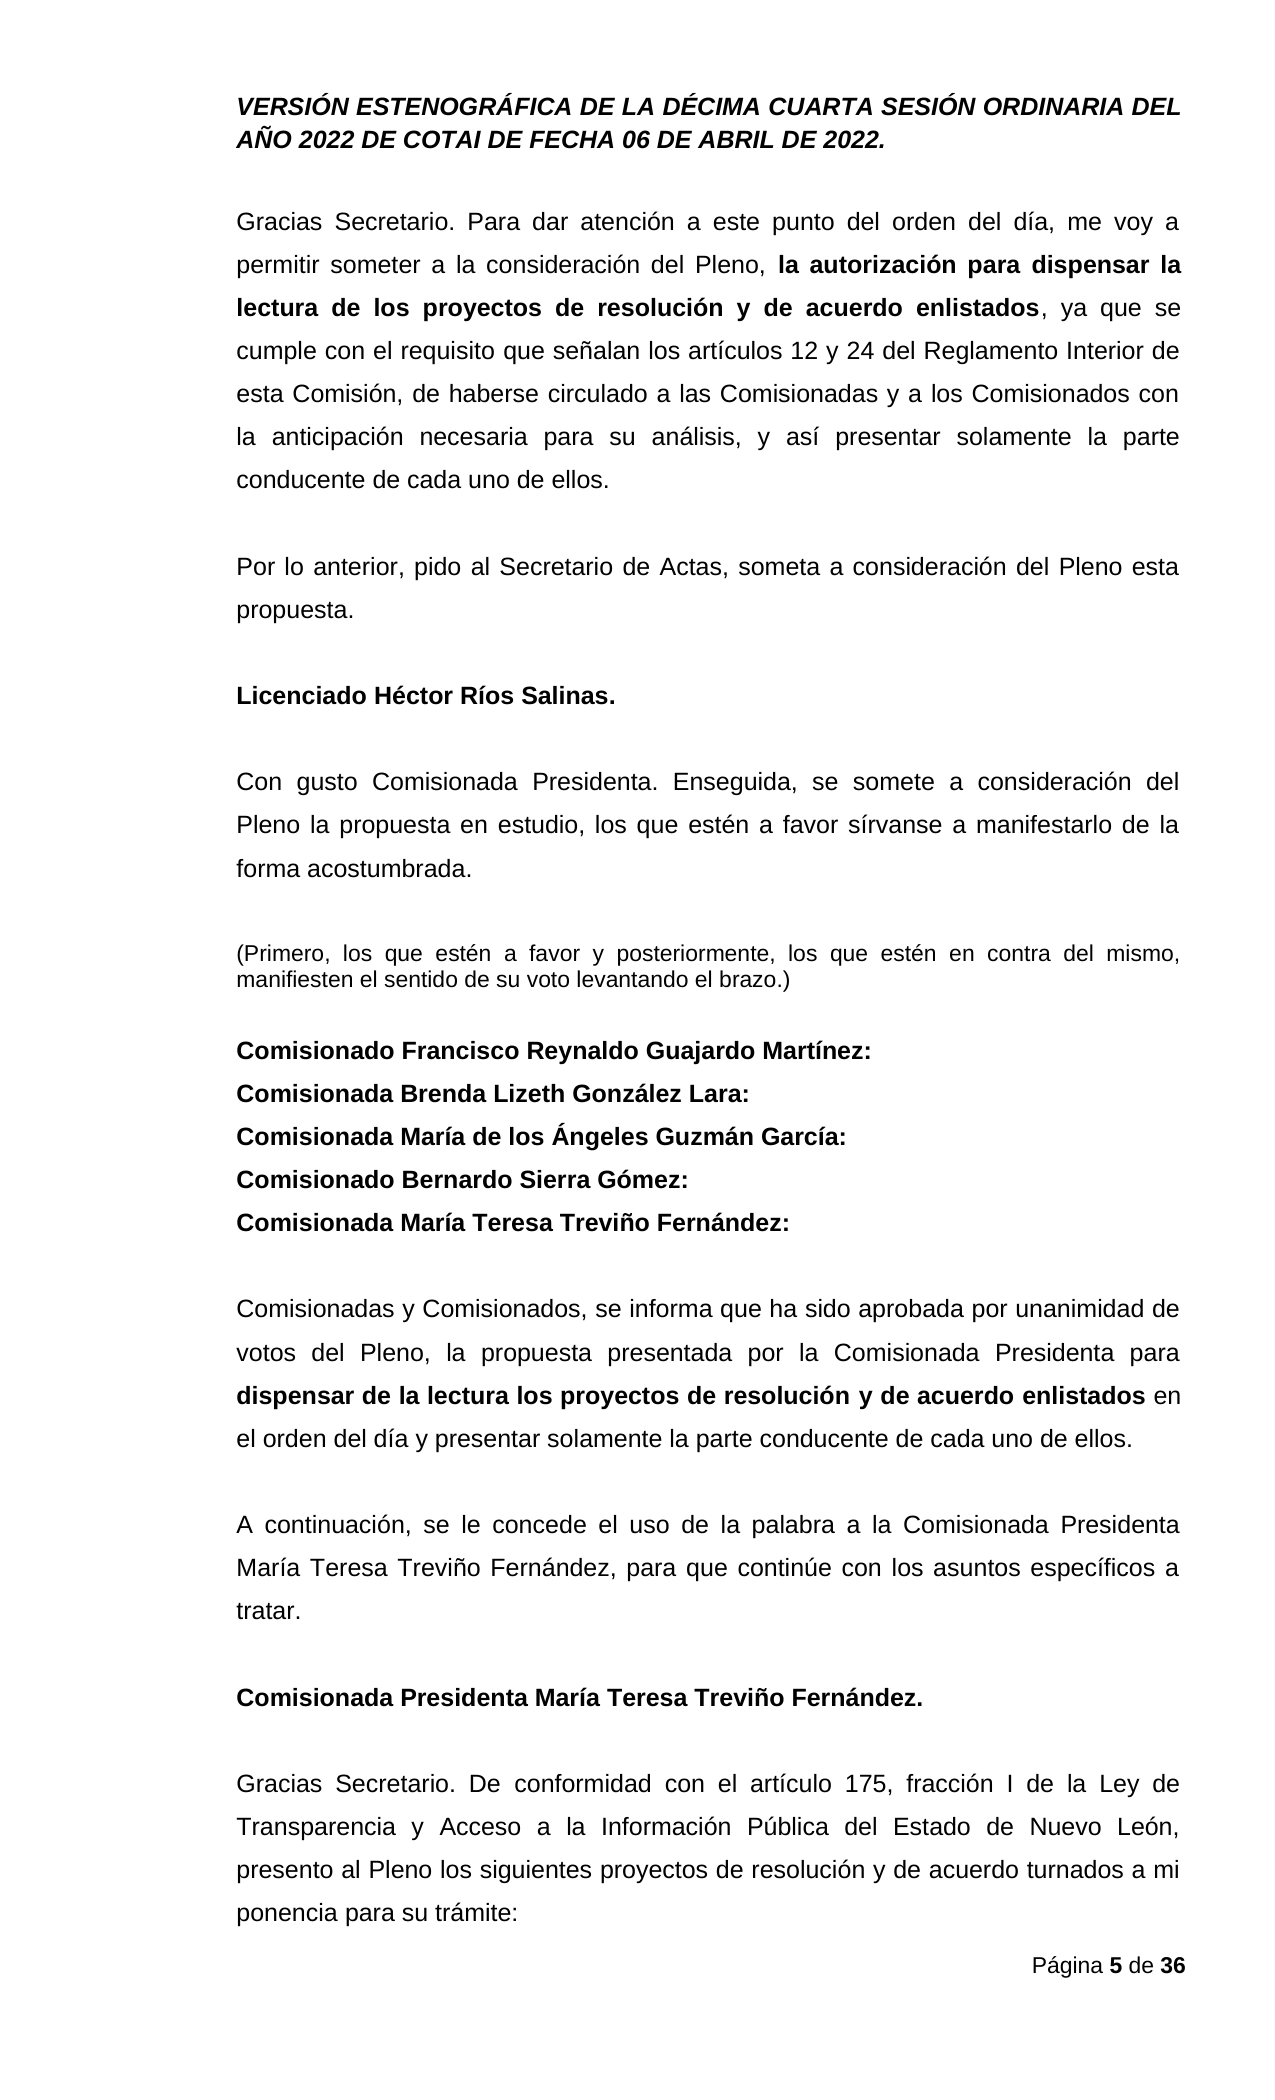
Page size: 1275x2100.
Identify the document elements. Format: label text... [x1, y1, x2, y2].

text Por lo anterior, pido al Secretario de Actas, someta a consideración del Pleno esta propuesta. [236, 552, 1181, 624]
text Gracias Secretario. Para dar atención a este punto del orden del día, me voy a permitir someter a la consideración del Pleno, la autorización para dispensar la lectura de los proyectos de resolución y de acuerdo enlistados, ya que se cumple con el requisito que señalan los artículos 12 y 24 del Reglamento Interior de esta Comisión, de haberse circulado a las Comisionadas y a los Comisionados con la anticipación necesaria para su análisis, y así presentar solamente la parte conducente de cada uno de ellos. [236, 207, 1181, 494]
text Comisionada Presidenta María Teresa Treviño Fernández. [236, 1683, 1181, 1711]
text (Primero, los que estén a favor y posteriormente, los que estén en contra del mismo, manifiesten el sentido de su voto levantando el brazo.) [236, 940, 1181, 993]
text Comisionada María de los Ángeles Guzmán García: [236, 1122, 1181, 1151]
text Comisionada María Teresa Treviño Fernández: [236, 1208, 1181, 1237]
text Con gusto Comisionada Presidenta. Enseguida, se somete a consideración del Pleno la propuesta en estudio, los que estén a favor sírvanse a manifestarlo de la forma acostumbrada. [236, 767, 1181, 882]
text Comisionado Bernardo Sierra Gómez: [236, 1165, 1181, 1194]
text Gracias Secretario. De conformidad con el artículo 175, fracción I de la Ley de Transparencia y Acceso a la Información Pública del Estado de Nuevo León, presento al Pleno los siguientes proyectos de resolución y de acuerdo turnados a mi ponencia para su trámite: [236, 1769, 1181, 1927]
text Comisionada Brenda Lizeth González Lara: [236, 1079, 1181, 1108]
text Comisionado Francisco Reynaldo Guajardo Martínez: [236, 1036, 1181, 1064]
text Licenciado Héctor Ríos Salinas. [236, 681, 1181, 710]
text Comisionadas y Comisionados, se informa que ha sido aprobada por unanimidad de votos del Pleno, la propuesta presentada por la Comisionada Presidenta para dispensar de la lectura los proyectos de resolución y de acuerdo enlistados en el orden del día y presentar solamente la parte conducente de cada uno de ellos. [236, 1294, 1181, 1453]
text A continuación, se le concede el uso de la palabra a la Comisionada Presidenta María Teresa Treviño Fernández, para que continúe con los asuntos específicos a tratar. [236, 1510, 1181, 1625]
